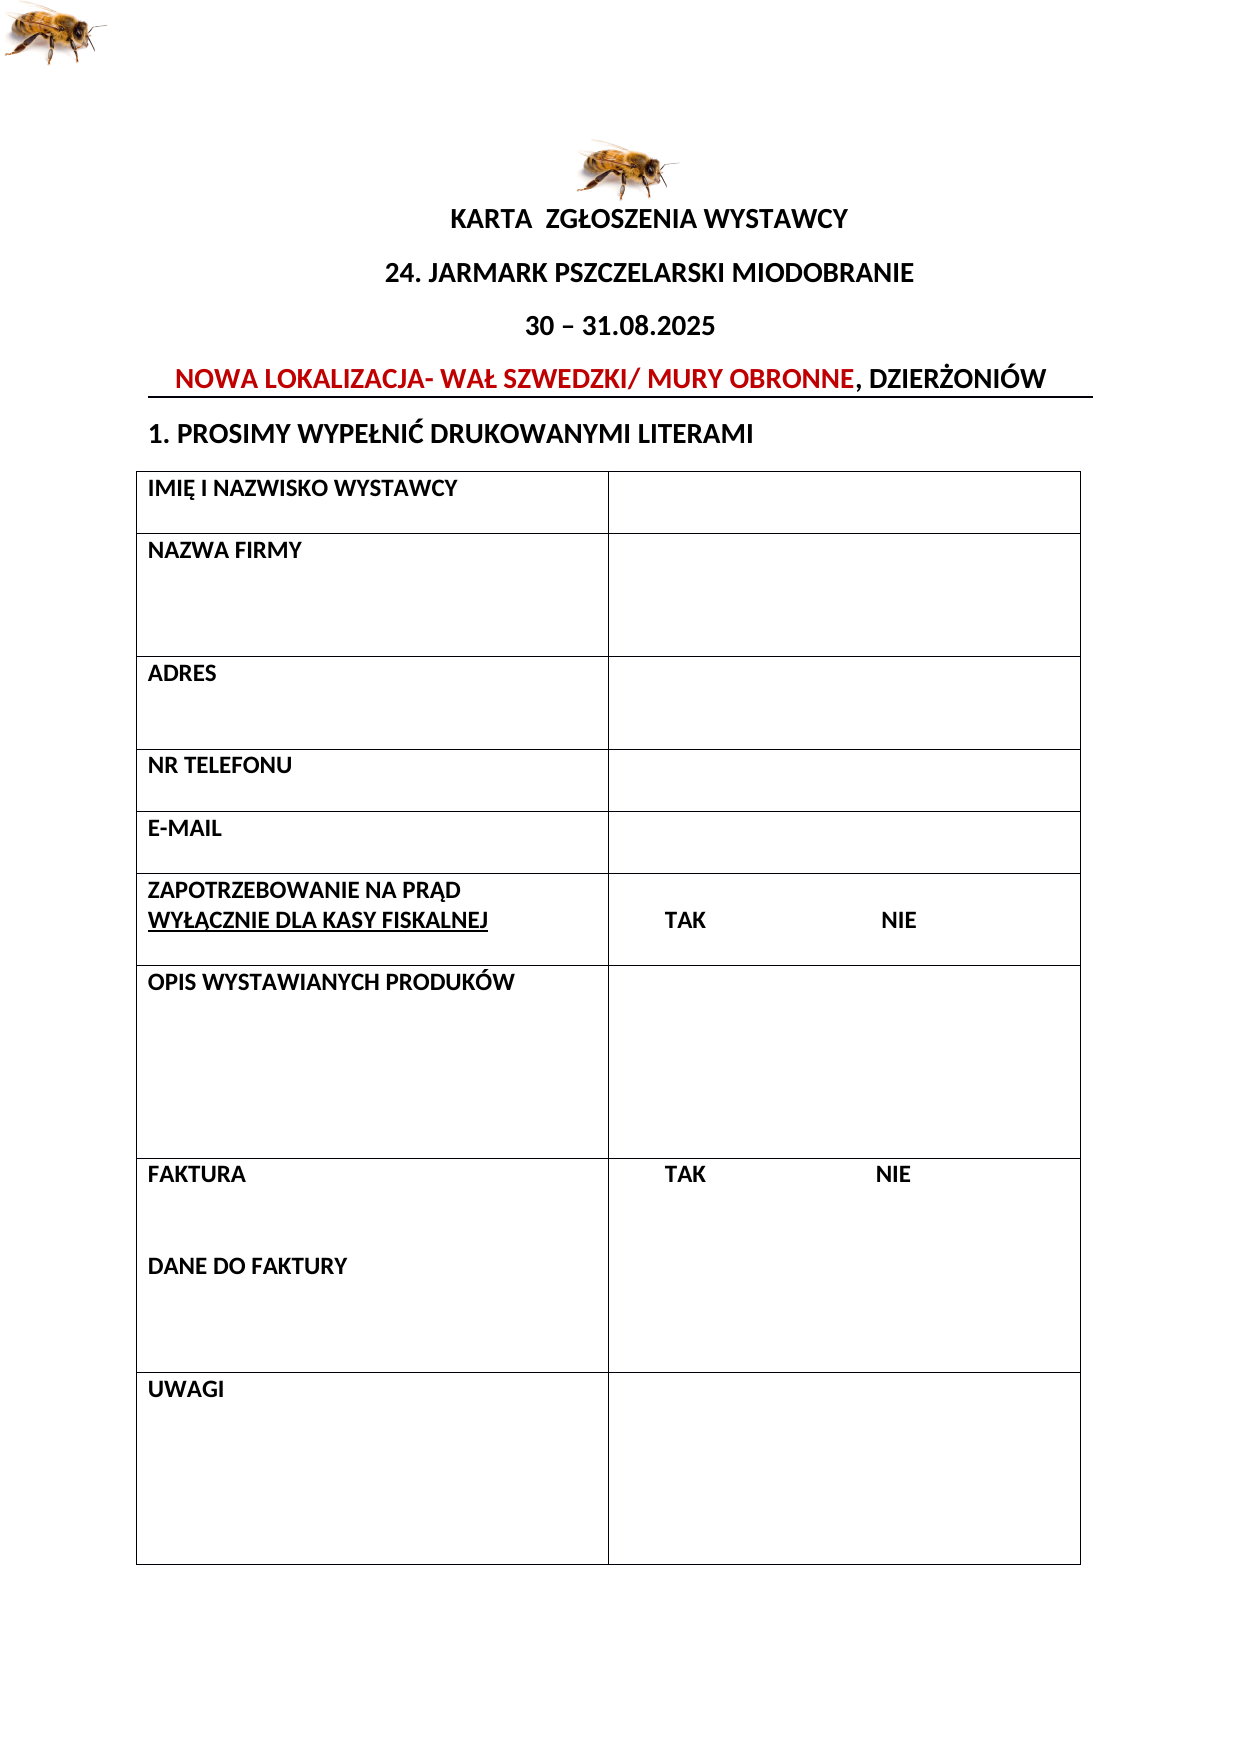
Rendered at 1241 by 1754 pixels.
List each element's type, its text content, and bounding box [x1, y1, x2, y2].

table_cell ZAPOTRZEBOWANIE NA PRĄD WYŁĄCZNIE DLA KASY FISKALNEJ [137, 874, 608, 965]
picture [0, 0, 108, 67]
table_cell [609, 750, 1080, 811]
table_cell OPIS WYSTAWIANYCH PRODUKÓW [137, 966, 608, 1157]
table_cell NAZWA FIRMY [137, 534, 608, 656]
text 30 – 31.08.2025 [148, 307, 1093, 343]
table_cell [609, 1373, 1080, 1564]
table_cell UWAGI [137, 1373, 608, 1564]
table_cell [609, 812, 1080, 873]
table_cell E-MAIL [137, 812, 608, 873]
text 1. PROSIMY WYPEŁNIĆ DRUKOWANYMI LITERAMI [148, 416, 1093, 451]
table_cell [609, 534, 1080, 656]
table_cell TAK NIE [609, 1159, 1080, 1372]
text NOWA LOKALIZACJA- WAŁ SZWEDZKI/ MURY OBRONNE, DZIERŻONIÓW [148, 361, 1093, 396]
table_cell NR TELEFONU [137, 750, 608, 811]
table_cell FAKTURA DANE DO FAKTURY [137, 1159, 608, 1372]
table_header IMIĘ I NAZWISKO WYSTAWCY [137, 472, 608, 533]
table_header [609, 472, 1080, 533]
table_cell TAK NIE [609, 874, 1080, 965]
table_cell [609, 966, 1080, 1157]
text 24. JARMARK PSZCZELARSKI MIODOBRANIE [148, 254, 1093, 289]
table_cell ADRES [137, 657, 608, 748]
table_cell [609, 657, 1080, 748]
text KARTA ZGŁOSZENIA WYSTAWCY [148, 200, 1093, 236]
picture [572, 139, 680, 202]
